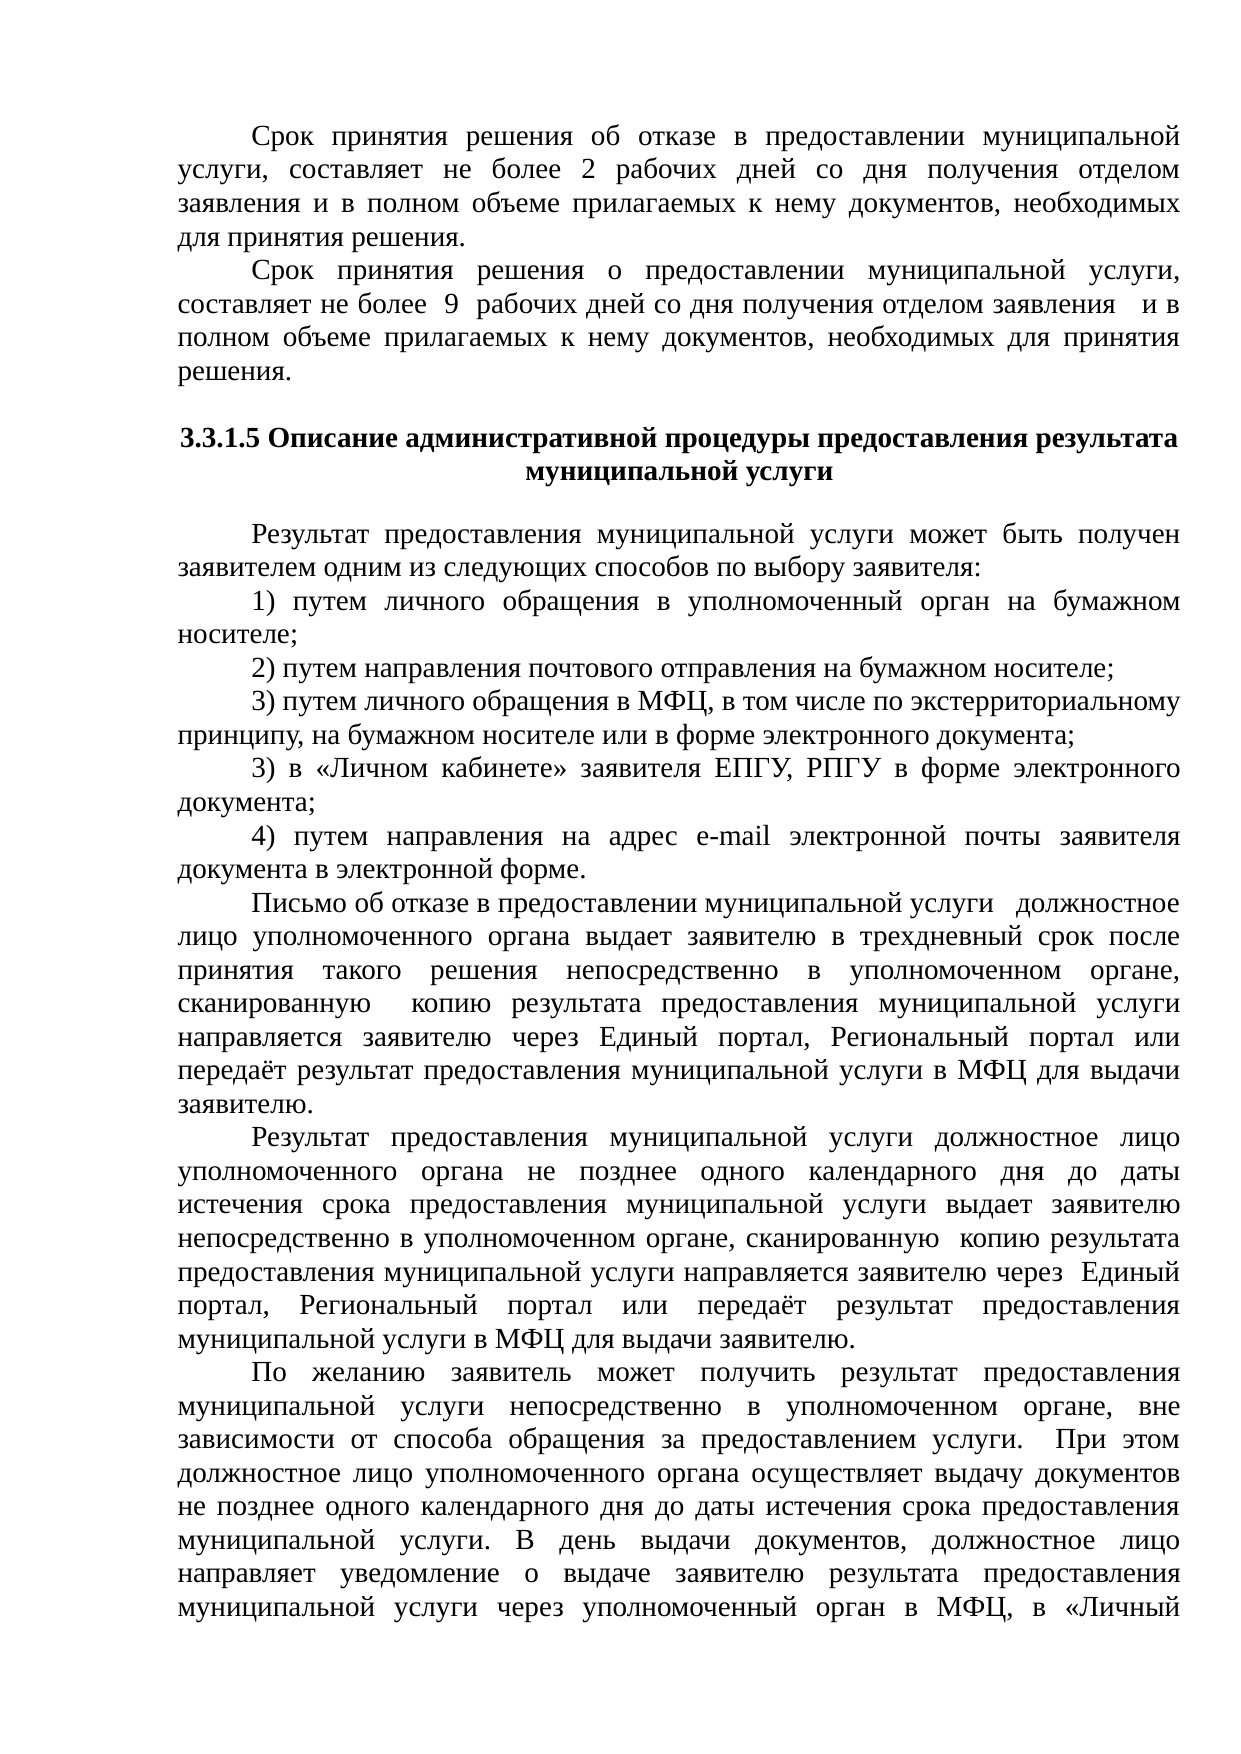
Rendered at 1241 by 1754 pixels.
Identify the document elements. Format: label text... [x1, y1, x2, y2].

text Письмо об отказе в предоставлении муниципальной услуги должностное лицо уполномоченного органа выдает заявителю в трехдневный срок после принятия такого решения непосредственно в уполномоченном органе, сканированную копию результата предоставления муниципальной услуги направляется заявителю через Единый портал, Региональный портал или передаёт результат предоставления муниципальной услуги в МФЦ для выдачи заявителю. [177, 885, 1181, 1119]
text 3) путем личного обращения в МФЦ, в том числе по экстерриториальному принципу, на бумажном носителе или в форме электронного документа; [177, 683, 1181, 751]
text Срок принятия решения о предоставлении муниципальной услуги, составляет не более 9 рабочих дней со дня получения отделом заявления и в полном объеме прилагаемых к нему документов, необходимых для принятия решения. [177, 252, 1181, 386]
text 4) путем направления на адрес e-mail электронной почты заявителя документа в электронной форме. [177, 818, 1181, 885]
text 3) в «Личном кабинете» заявителя ЕПГУ, РПГУ в форме электронного документа; [177, 751, 1181, 818]
text Результат предоставления муниципальной услуги может быть получен заявителем одним из следующих способов по выбору заявителя: [177, 516, 1181, 583]
text Результат предоставления муниципальной услуги должностное лицо уполномоченного органа не позднее одного календарного дня до даты истечения срока предоставления муниципальной услуги выдает заявителю непосредственно в уполномоченном органе, сканированную копию результата предоставления муниципальной услуги направляется заявителю через Единый портал, Региональный портал или передаёт результат предоставления муниципальной услуги в МФЦ для выдачи заявителю. [177, 1119, 1181, 1354]
text По желанию заявитель может получить результат предоставления муниципальной услуги непосредственно в уполномоченном органе, вне зависимости от способа обращения за предоставлением услуги. При этом должностное лицо уполномоченного органа осуществляет выдачу документов не позднее одного календарного дня до даты истечения срока предоставления муниципальной услуги. В день выдачи документов, должностное лицо направляет уведомление о выдаче заявителю результата предоставления муниципальной услуги через уполномоченный орган в МФЦ, в «Личный [177, 1354, 1181, 1623]
text 2) путем направления почтового отправления на бумажном носителе; [177, 650, 1181, 683]
text Срок принятия решения об отказе в предоставлении муниципальной услуги, составляет не более 2 рабочих дней со дня получения отделом заявления и в полном объеме прилагаемых к нему документов, необходимых для принятия решения. [177, 118, 1181, 252]
text 1) путем личного обращения в уполномоченный орган на бумажном носителе; [177, 583, 1181, 650]
text 3.3.1.5 Описание административной процедуры предоставления результата муниципальной услуги [177, 420, 1181, 487]
